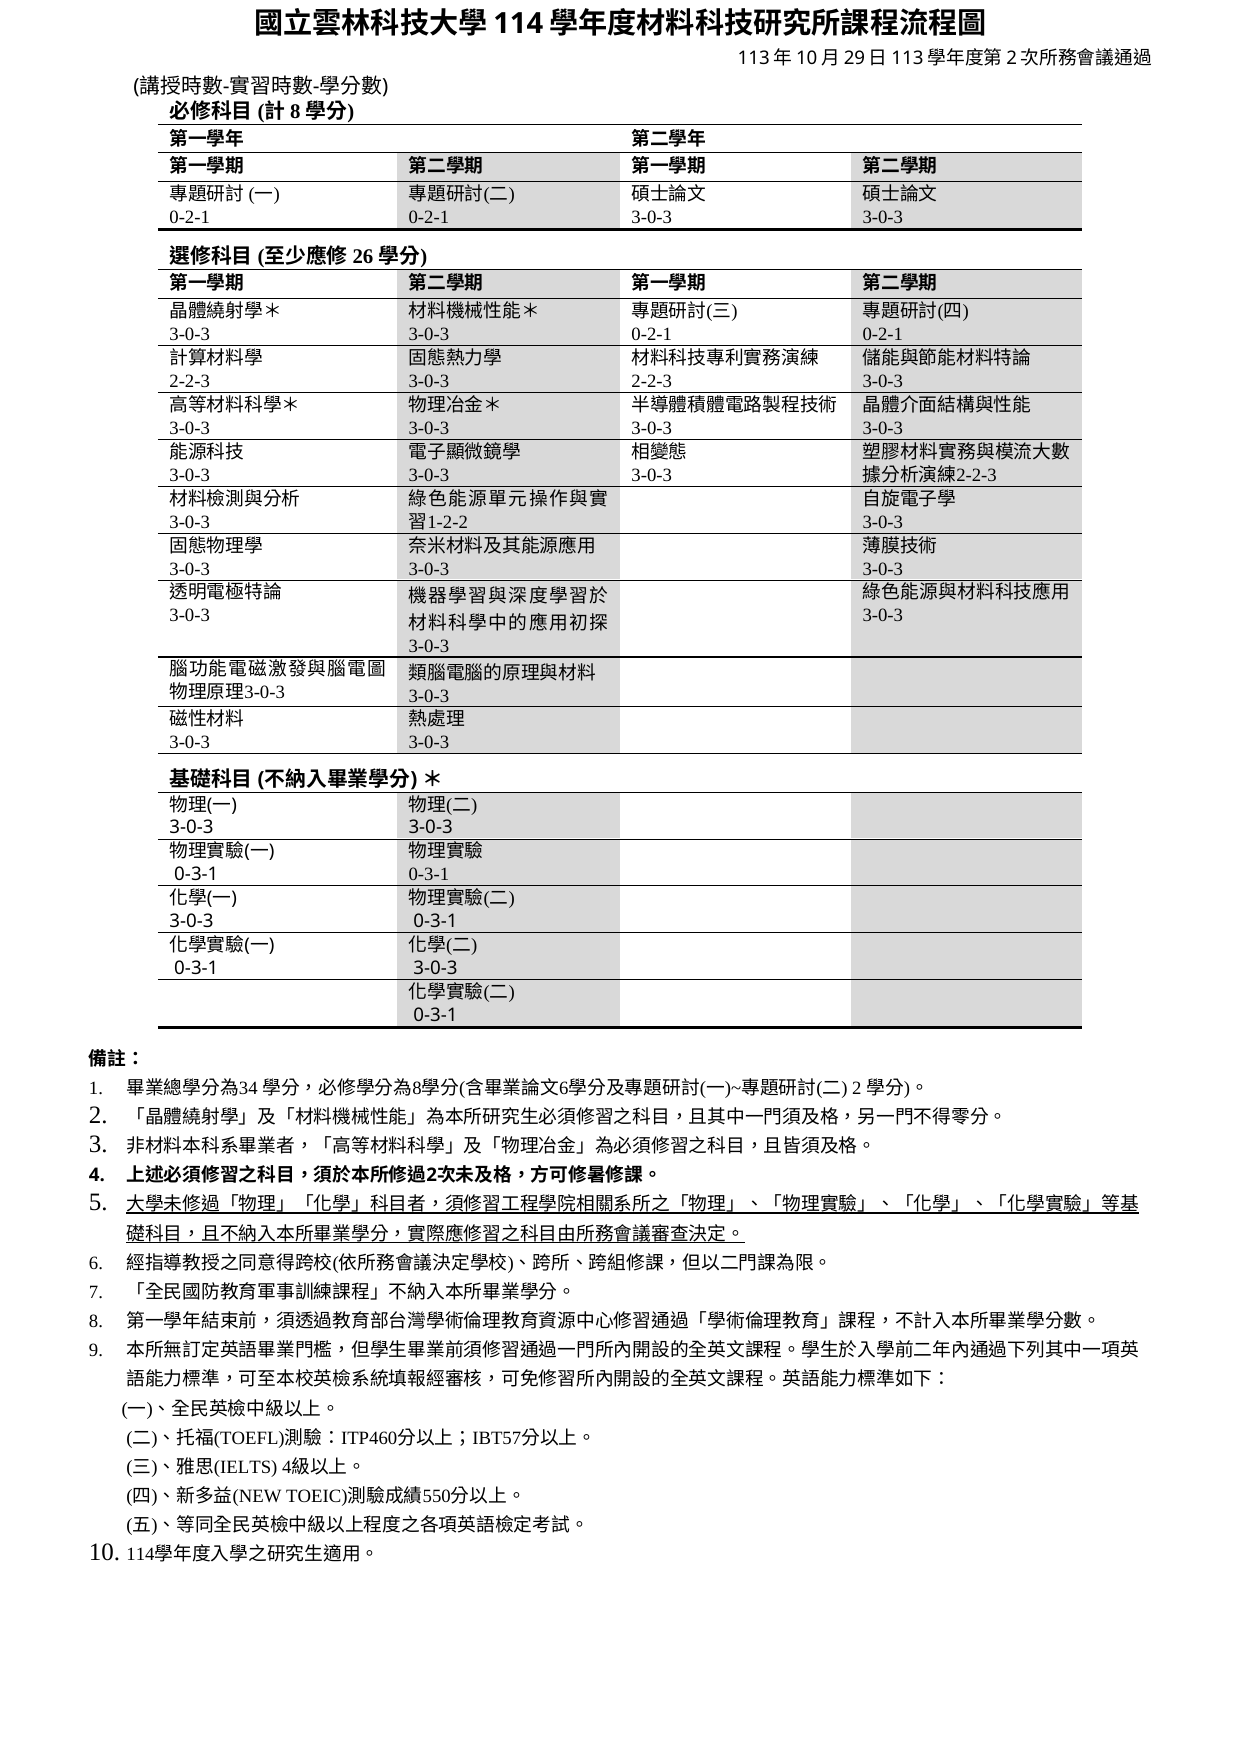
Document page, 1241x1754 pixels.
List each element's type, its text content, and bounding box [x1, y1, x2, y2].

table_cell 薄膜技術 3-0-3 [851, 534, 1082, 579]
table_cell 物理(一) 3-0-3 [158, 793, 397, 838]
table_cell 化學(一) 3-0-3 [158, 886, 397, 932]
text 113年10月29日113學年度第2次所務會議通過 [89, 42, 1152, 69]
table_cell 計算材料學 2-2-3 [158, 346, 397, 392]
table_cell 塑膠材料實務與模流大數據分析演練2-2-3 [851, 440, 1082, 486]
text (四)、新多益(NEW TOEIC)測驗成績550分以上。 [126, 1479, 1152, 1508]
table_cell [851, 793, 1082, 838]
table_cell 綠色能源單元操作與實習1-2-2 [397, 487, 620, 533]
table_cell 透明電極特論 3-0-3 [158, 581, 397, 656]
table_cell 類腦電腦的原理與材料3-0-3 [397, 658, 620, 706]
table_cell 第一學期 [158, 270, 397, 298]
table_cell 腦功能電磁激發與腦電圖物理原理3-0-3 [158, 658, 397, 706]
table_cell 第一學期 [620, 270, 851, 298]
table_cell [620, 707, 851, 753]
table_cell 固態熱力學 3-0-3 [397, 346, 620, 392]
table_cell [158, 980, 397, 1026]
table_cell 物理實驗(一) 0-3-1 [158, 840, 397, 885]
table_cell 第一學期 [620, 153, 851, 181]
table_cell 專題研討(三) 0-2-1 [620, 299, 851, 345]
table_cell 專題研討(二) 0-2-1 [397, 182, 620, 228]
table_cell 物理實驗 0-3-1 [397, 840, 620, 885]
table_cell [620, 487, 851, 533]
table_cell 材料機械性能＊ 3-0-3 [397, 299, 620, 345]
table_cell [620, 658, 851, 706]
list 上述必須修習之科目，須於本所修過2次未及格，方可修暑修課。 [89, 1158, 1152, 1187]
list 第一學年結束前，須透過教育部台灣學術倫理教育資源中心修習通過「學術倫理教育」課程，不計入本所畢業學分數。 [89, 1304, 1152, 1333]
table_header 必修科目 (計 8 學分) [158, 100, 1082, 124]
table_cell [620, 980, 851, 1026]
table_cell [620, 933, 851, 979]
table_cell [851, 840, 1082, 885]
table_cell 第二學期 [851, 270, 1082, 298]
table_cell 儲能與節能材料特論 3-0-3 [851, 346, 1082, 392]
table_cell 相變態 3-0-3 [620, 440, 851, 486]
table_cell 綠色能源與材料科技應用3-0-3 [851, 581, 1082, 656]
table_cell 基礎科目 (不納入畢業學分) ＊ [158, 754, 1082, 792]
table_cell 第一學期 [158, 153, 397, 181]
table_cell 自旋電子學 3-0-3 [851, 487, 1082, 533]
list 大學未修過「物理」「化學」科目者，須修習工程學院相關系所之「物理」、「物理實驗」、「化學」、「化學實驗」等基礎科目，且不納入本所畢業學分，實際應修習之科目由所務會議審查決定。 [89, 1187, 1152, 1246]
text (二)、托福(TOEFL)測驗：ITP460分以上；IBT57分以上。 [126, 1421, 1152, 1450]
table_cell [620, 793, 851, 838]
text 備註： [89, 1042, 1152, 1071]
table_cell 高等材料科學＊ 3-0-3 [158, 393, 397, 439]
list 114學年度入學之研究生適用。 [89, 1537, 1152, 1567]
list 本所無訂定英語畢業門檻，但學生畢業前須修習通過一門所內開設的全英文課程。學生於入學前二年內通過下列其中一項英語能力標準，可至本校英檢系統填報經審核，可免修習所內開設的全英文課程。英語能力標準如下： [89, 1333, 1152, 1392]
table_cell 固態物理學 3-0-3 [158, 534, 397, 579]
text (講授時數-實習時數-學分數) [103, 69, 1152, 100]
list 經指導教授之同意得跨校(依所務會議決定學校)、跨所、跨組修課，但以二門課為限。 [89, 1246, 1152, 1275]
list 「全民國防教育軍事訓練課程」不納入本所畢業學分。 [89, 1275, 1152, 1304]
list 「晶體繞射學」及「材料機械性能」為本所研究生必須修習之科目，且其中一門須及格，另一門不得零分。 [89, 1100, 1152, 1129]
table_cell 碩士論文 3-0-3 [851, 182, 1082, 228]
table_cell [851, 886, 1082, 932]
table_cell 第二學期 [851, 153, 1082, 181]
table_cell 材料科技專利實務演練 2-2-3 [620, 346, 851, 392]
table_cell 第二學期 [397, 153, 620, 181]
text (五)、等同全民英檢中級以上程度之各項英語檢定考試。 [126, 1508, 1152, 1537]
table_cell 第二學年 [620, 125, 851, 152]
table_cell 物理實驗(二) 0-3-1 [397, 886, 620, 932]
table_cell 電子顯微鏡學 3-0-3 [397, 440, 620, 486]
table_cell [851, 125, 1082, 152]
table_cell [620, 840, 851, 885]
table_cell 機器學習與深度學習於材料科學中的應用初探3-0-3 [397, 581, 620, 656]
list 畢業總學分為34 學分，必修學分為8學分(含畢業論文6學分及專題研討(一)~專題研討(二) 2 學分)。 [89, 1071, 1152, 1100]
text 國立雲林科技大學114學年度材料科技研究所課程流程圖 [89, 0, 1152, 42]
table_cell 化學實驗(二) 0-3-1 [397, 980, 620, 1026]
table_cell [620, 534, 851, 579]
table_cell 化學(二) 3-0-3 [397, 933, 620, 979]
table_cell 化學實驗(一) 0-3-1 [158, 933, 397, 979]
table_cell 碩士論文 3-0-3 [620, 182, 851, 228]
table_cell 物理冶金＊ 3-0-3 [397, 393, 620, 439]
table_cell [620, 886, 851, 932]
table_cell 磁性材料 3-0-3 [158, 707, 397, 753]
table_cell 專題研討 (一) 0-2-1 [158, 182, 397, 228]
table_cell 能源科技 3-0-3 [158, 440, 397, 486]
table_cell [851, 980, 1082, 1026]
table_cell 第二學期 [397, 270, 620, 298]
table_cell [397, 125, 620, 152]
table_cell 半導體積體電路製程技術 3-0-3 [620, 393, 851, 439]
text (一)、全民英檢中級以上。 [89, 1392, 1152, 1421]
table_cell 物理(二) 3-0-3 [397, 793, 620, 838]
table_cell [851, 658, 1082, 706]
table_cell [851, 933, 1082, 979]
table_cell [851, 707, 1082, 753]
table_cell 晶體繞射學＊ 3-0-3 [158, 299, 397, 345]
table_cell 材料檢測與分析 3-0-3 [158, 487, 397, 533]
table_cell 第一學年 [158, 125, 397, 152]
table_cell 晶體介面結構與性能 3-0-3 [851, 393, 1082, 439]
table_cell 熱處理 3-0-3 [397, 707, 620, 753]
table_cell 專題研討(四) 0-2-1 [851, 299, 1082, 345]
text (三)、雅思(IELTS) 4級以上。 [126, 1450, 1152, 1479]
list 非材料本科系畢業者，「高等材料科學」及「物理冶金」為必須修習之科目，且皆須及格。 [89, 1129, 1152, 1158]
table_cell 選修科目 (至少應修 26 學分) [158, 231, 1082, 269]
table_cell [620, 581, 851, 656]
table_cell 奈米材料及其能源應用 3-0-3 [397, 534, 620, 579]
